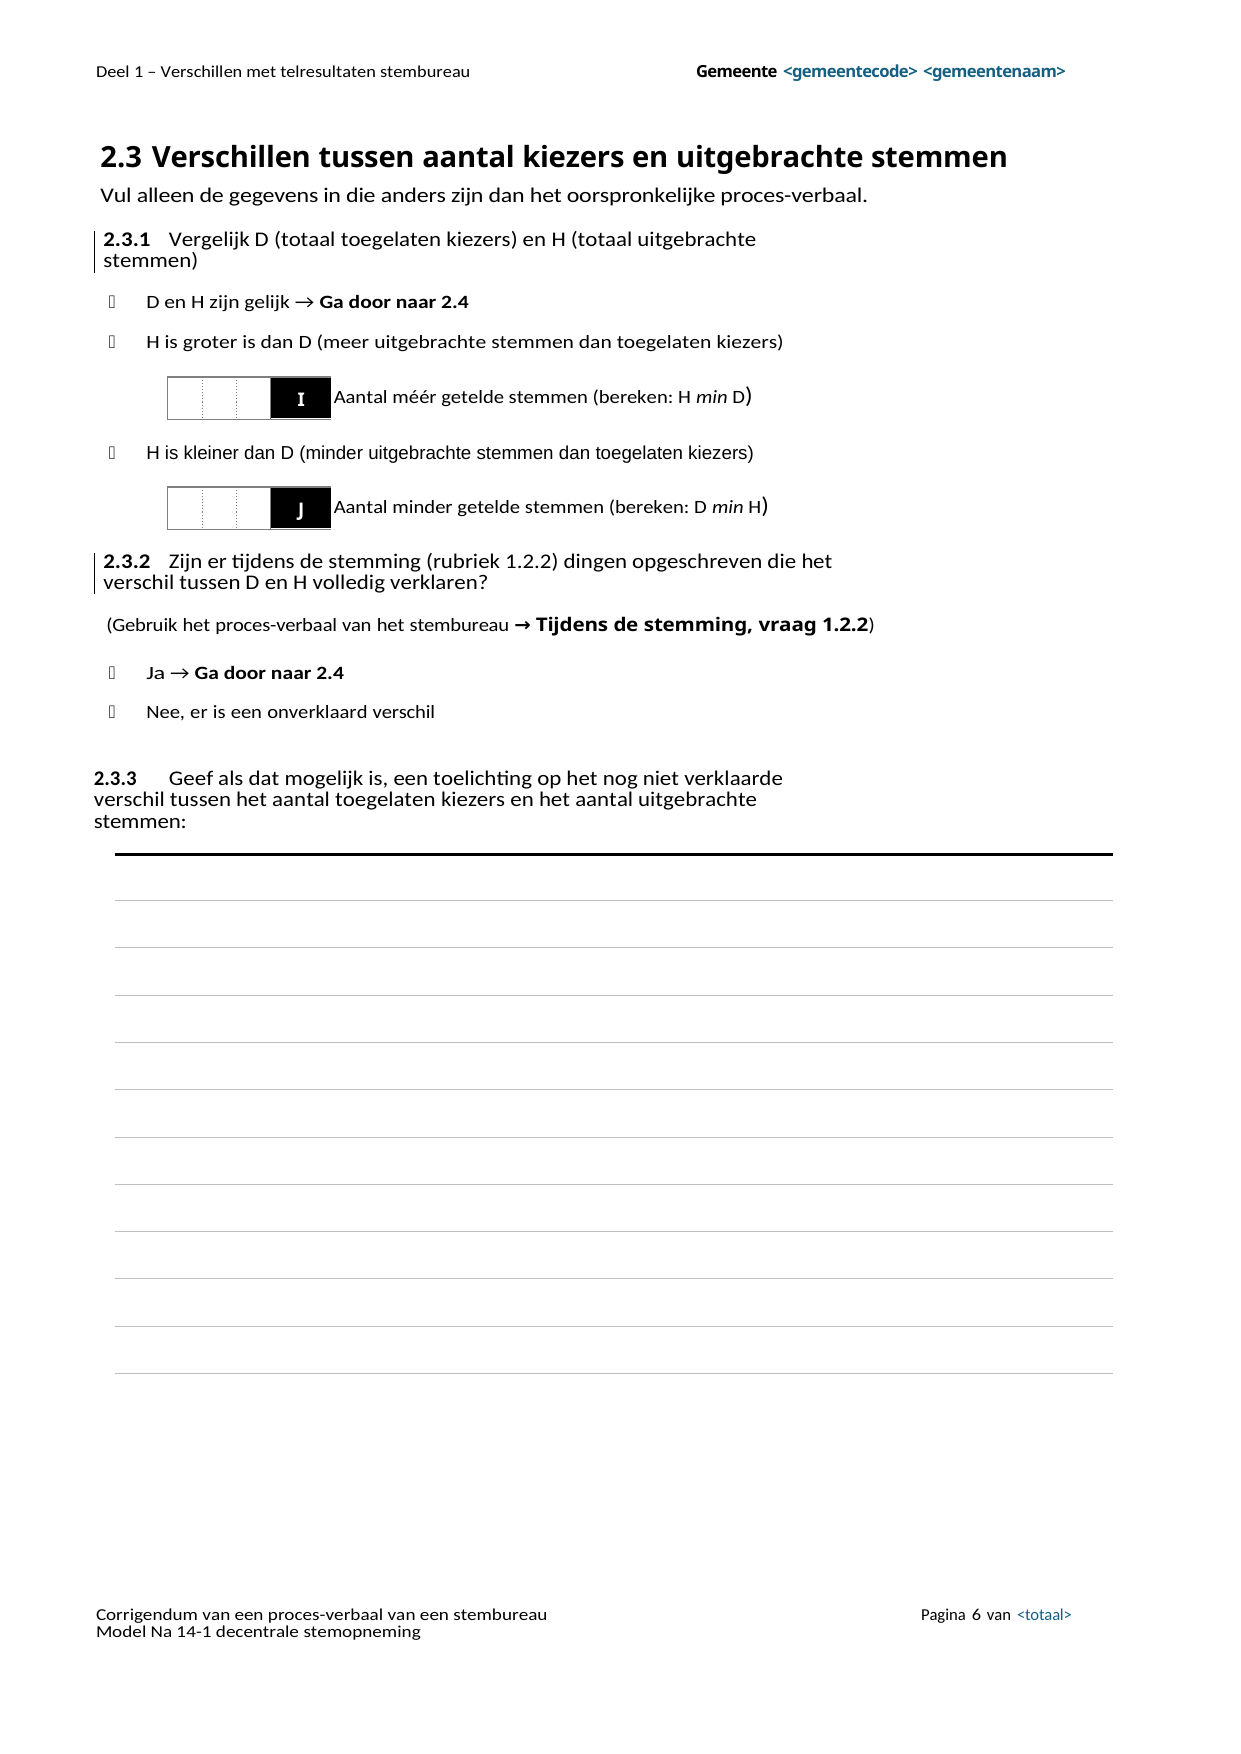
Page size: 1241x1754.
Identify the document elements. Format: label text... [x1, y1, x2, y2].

list D en H zijn gelijk → Ga door naar 2.4 [108, 295, 1146, 313]
list Geef als dat mogelijk is, een toelichting op het nog niet verklaarde verschil tussen het aantal toegelaten kiezers en het aantal uitgebrachte stemmen: [94, 770, 841, 833]
table_cell [115, 1232, 1113, 1278]
text Vul alleen de gegevens in die anders zijn dan het oorspronkelijke proces-verbaal. [94, 187, 1146, 208]
table_cell [115, 1327, 1113, 1373]
table_header [236, 378, 270, 418]
list Nee, er is een onverklaard verschil [108, 704, 1146, 723]
list Vergelijk D (totaal toegelaten kiezers) en H (totaal uitgebrachte stemmen) [95, 231, 841, 273]
list H is groter is dan D (meer uitgebrachte stemmen dan toegelaten kiezers) [108, 335, 1146, 353]
table_header [202, 378, 236, 418]
table_cell [115, 948, 1113, 994]
table_header [115, 856, 1113, 900]
table_cell [115, 1279, 1113, 1326]
list Ja → Ga door naar 2.4 [108, 665, 1146, 684]
table_header Aantal méér getelde stemmen (bereken: H min D) [331, 376, 859, 418]
table_header I [271, 378, 331, 418]
table_cell [115, 1138, 1113, 1184]
table_cell [115, 901, 1113, 947]
table_header J [271, 488, 331, 528]
table_header Aantal minder getelde stemmen (bereken: D min H) [331, 486, 859, 528]
table_header [168, 488, 202, 528]
table_cell [115, 996, 1113, 1042]
list H is kleiner dan D (minder uitgebrachte stemmen dan toegelaten kiezers) [108, 442, 1146, 463]
table_cell [115, 1043, 1113, 1089]
table_header [202, 488, 236, 528]
table_cell [115, 1185, 1113, 1231]
text (Gebruik het proces-verbaal van het stembureau → Tijdens de stemming, vraag 1.2.2) [106, 611, 1146, 637]
table_header [236, 488, 270, 528]
table_cell [115, 1090, 1113, 1136]
list Verschillen tussen aantal kiezers en uitgebrachte stemmen [100, 136, 1146, 176]
list Zijn er tijdens de stemming (rubriek 1.2.2) dingen opgeschreven die het verschil tussen D en H volledig verklaren? [94, 552, 841, 594]
table_header [168, 378, 202, 418]
